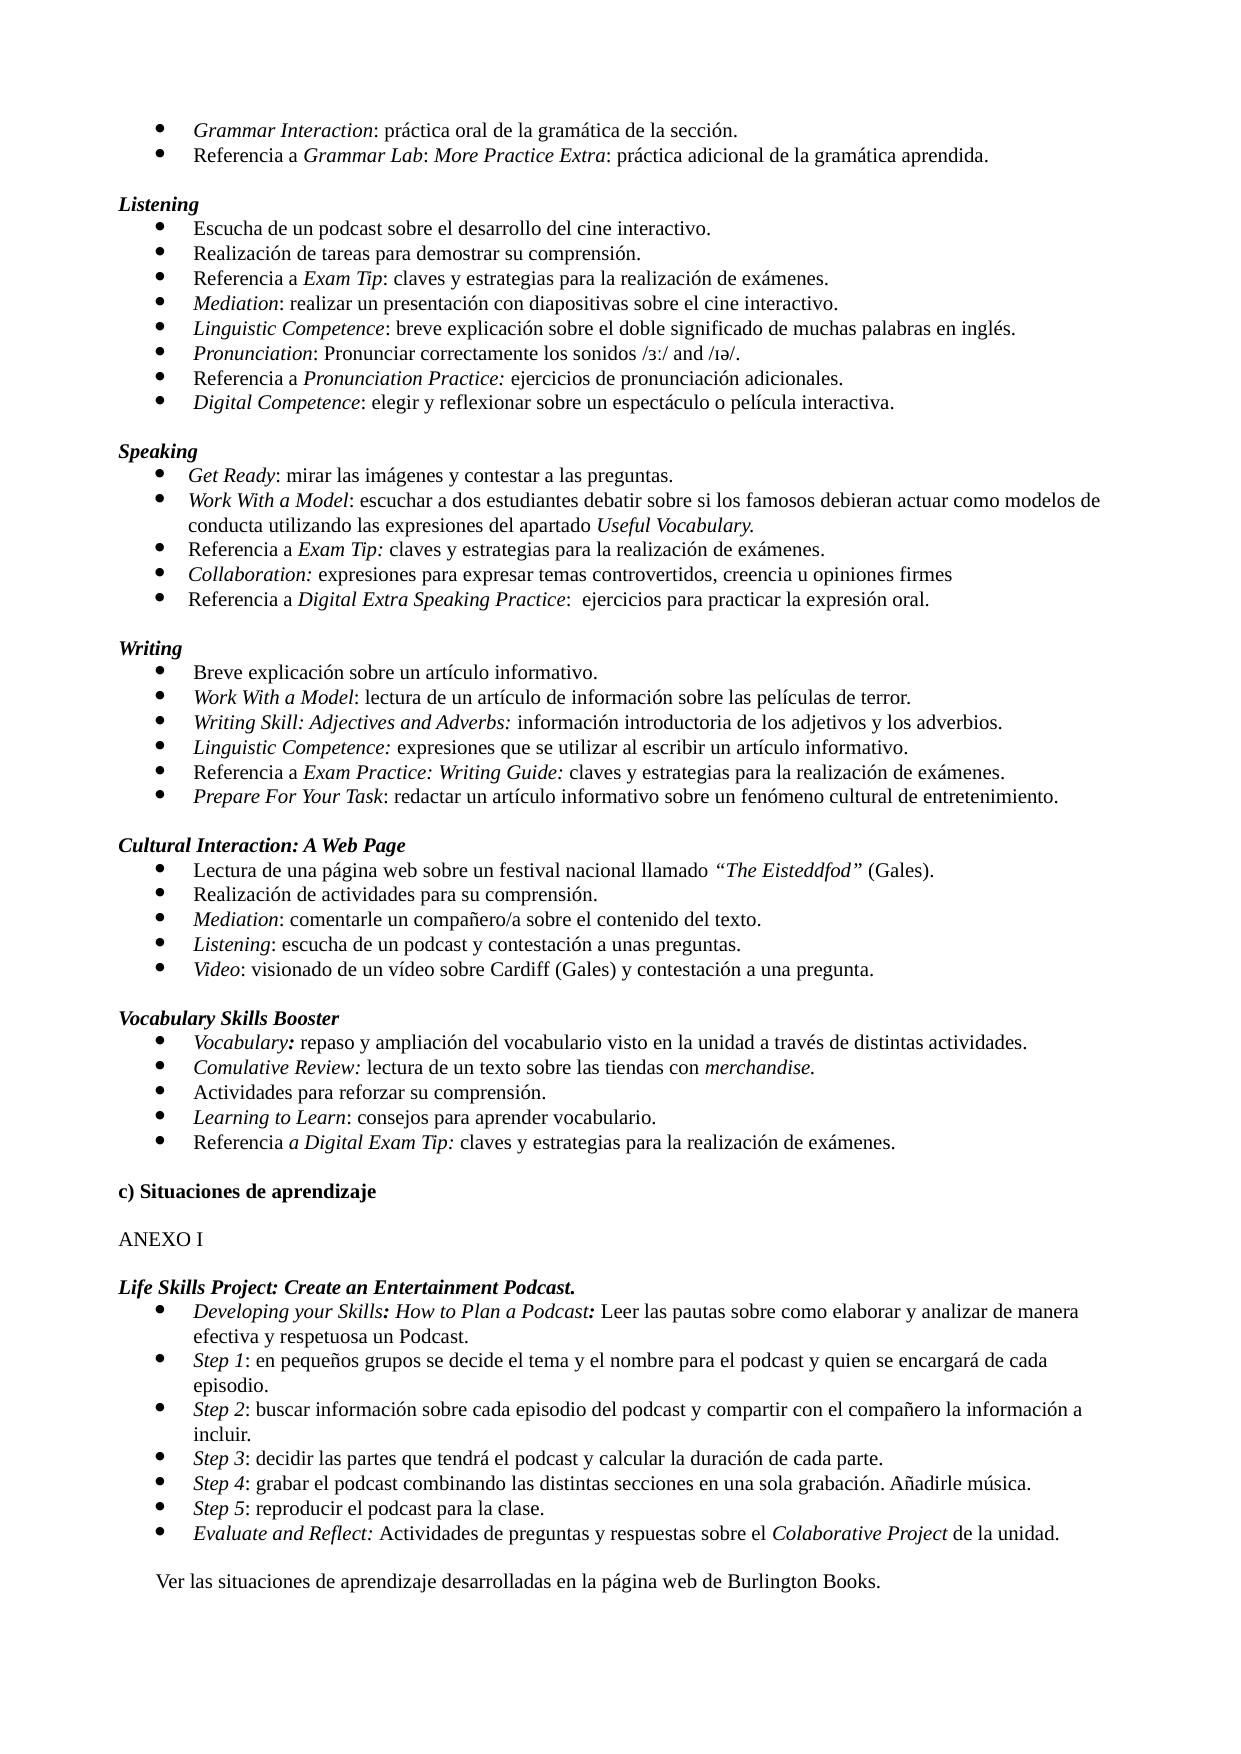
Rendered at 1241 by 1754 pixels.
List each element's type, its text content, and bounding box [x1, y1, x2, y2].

list Mediation: comentarle un compañero/a sobre el contenido del texto. [156, 907, 1122, 932]
list Prepare For Your Task: redactar un artículo informativo sobre un fenómeno cultural de entretenimiento. [156, 784, 1122, 809]
list Linguistic Competence: expresiones que se utilizar al escribir un artículo informativo. [156, 735, 1122, 759]
list Get Ready: mirar las imágenes y contestar a las preguntas. [155, 463, 1122, 488]
text Life Skills Project: Create an Entertainment Podcast. [118, 1275, 1122, 1299]
list Step 5: reproducir el podcast para la clase. [156, 1496, 1122, 1521]
list Referencia a Digital Extra Speaking Practice: ejercicios para practicar la expresión oral. [155, 587, 1122, 612]
list Listening: escucha de un podcast y contestación a unas preguntas. [156, 932, 1122, 957]
list Vocabulary: repaso y ampliación del vocabulario visto en la unidad a través de distintas actividades. [156, 1030, 1122, 1055]
list Evaluate and Reflect: Actividades de preguntas y respuestas sobre el Colaborative Project de la unidad. [156, 1521, 1122, 1545]
subtitle Realización de tareas para demostrar su comprensión. [156, 241, 1122, 266]
subtitle Referencia a Grammar Lab: More Practice Extra: práctica adicional de la gramática aprendida. [156, 143, 1122, 168]
subtitle Pronunciation: Pronunciar correctamente los sonidos /ɜː/ and /ɪə/. [156, 341, 1122, 365]
list Referencia a Digital Exam Tip: claves y estrategias para la realización de exámenes. [156, 1130, 1122, 1154]
text Writing [118, 636, 1122, 660]
text Speaking [118, 439, 1122, 463]
subtitle Digital Competence: elegir y reflexionar sobre un espectáculo o película interactiva. [156, 390, 1122, 415]
text ANEXO I [118, 1227, 1122, 1251]
subtitle Escucha de un podcast sobre el desarrollo del cine interactivo. [156, 216, 1122, 241]
list Collaboration: expresiones para expresar temas controvertidos, creencia u opiniones firmes [155, 562, 1122, 587]
subtitle Listening [118, 192, 1122, 216]
list Learning to Learn: consejos para aprender vocabulario. [156, 1105, 1122, 1130]
list Step 1: en pequeños grupos se decide el tema y el nombre para el podcast y quien se encargará de cada episodio. [156, 1348, 1122, 1397]
list Comulative Review: lectura de un texto sobre las tiendas con merchandise. [156, 1055, 1122, 1080]
subtitle Referencia a Exam Tip: claves y estrategias para la realización de exámenes. [156, 266, 1122, 291]
subtitle Mediation: realizar un presentación con diapositivas sobre el cine interactivo. [156, 291, 1122, 316]
subtitle Referencia a Pronunciation Practice: ejercicios de pronunciación adicionales. [156, 365, 1122, 390]
list Referencia a Exam Practice: Writing Guide: claves y estrategias para la realización de exámenes. [156, 759, 1122, 784]
text Cultural Interaction: A Web Page [118, 833, 1122, 857]
list Step 3: decidir las partes que tendrá el podcast y calcular la duración de cada parte. [156, 1446, 1122, 1471]
text Vocabulary Skills Booster [118, 1006, 1122, 1030]
list Breve explicación sobre un artículo informativo. [156, 660, 1122, 685]
list Step 4: grabar el podcast combinando las distintas secciones en una sola grabación. Añadirle música. [156, 1471, 1122, 1496]
text Ver las situaciones de aprendizaje desarrolladas en la página web de Burlington Books. [155, 1569, 1122, 1593]
list Writing Skill: Adjectives and Adverbs: información introductoria de los adjetivos y los adverbios. [156, 710, 1122, 735]
list Developing your Skills: How to Plan a Podcast: Leer las pautas sobre como elaborar y analizar de manera efectiva y respetuosa un Podcast. [156, 1299, 1122, 1348]
subtitle Grammar Interaction: práctica oral de la gramática de la sección. [156, 118, 1122, 143]
list Realización de actividades para su comprensión. [156, 882, 1122, 907]
subtitle Linguistic Competence: breve explicación sobre el doble significado de muchas palabras en inglés. [156, 316, 1122, 341]
list Actividades para reforzar su comprensión. [156, 1080, 1122, 1105]
list Work With a Model: escuchar a dos estudiantes debatir sobre si los famosos debieran actuar como modelos de conducta utilizando las expresiones del apartado Useful Vocabulary. [155, 488, 1122, 537]
list Work With a Model: lectura de un artículo de información sobre las películas de terror. [156, 685, 1122, 710]
text c) Situaciones de aprendizaje [118, 1179, 1122, 1203]
list Referencia a Exam Tip: claves y estrategias para la realización de exámenes. [155, 537, 1122, 562]
list Lectura de una página web sobre un festival nacional llamado “The Eisteddfod” (Gales). [156, 857, 1122, 882]
list Video: visionado de un vídeo sobre Cardiff (Gales) y contestación a una pregunta. [156, 957, 1122, 982]
list Step 2: buscar información sobre cada episodio del podcast y compartir con el compañero la información a incluir. [156, 1397, 1122, 1446]
